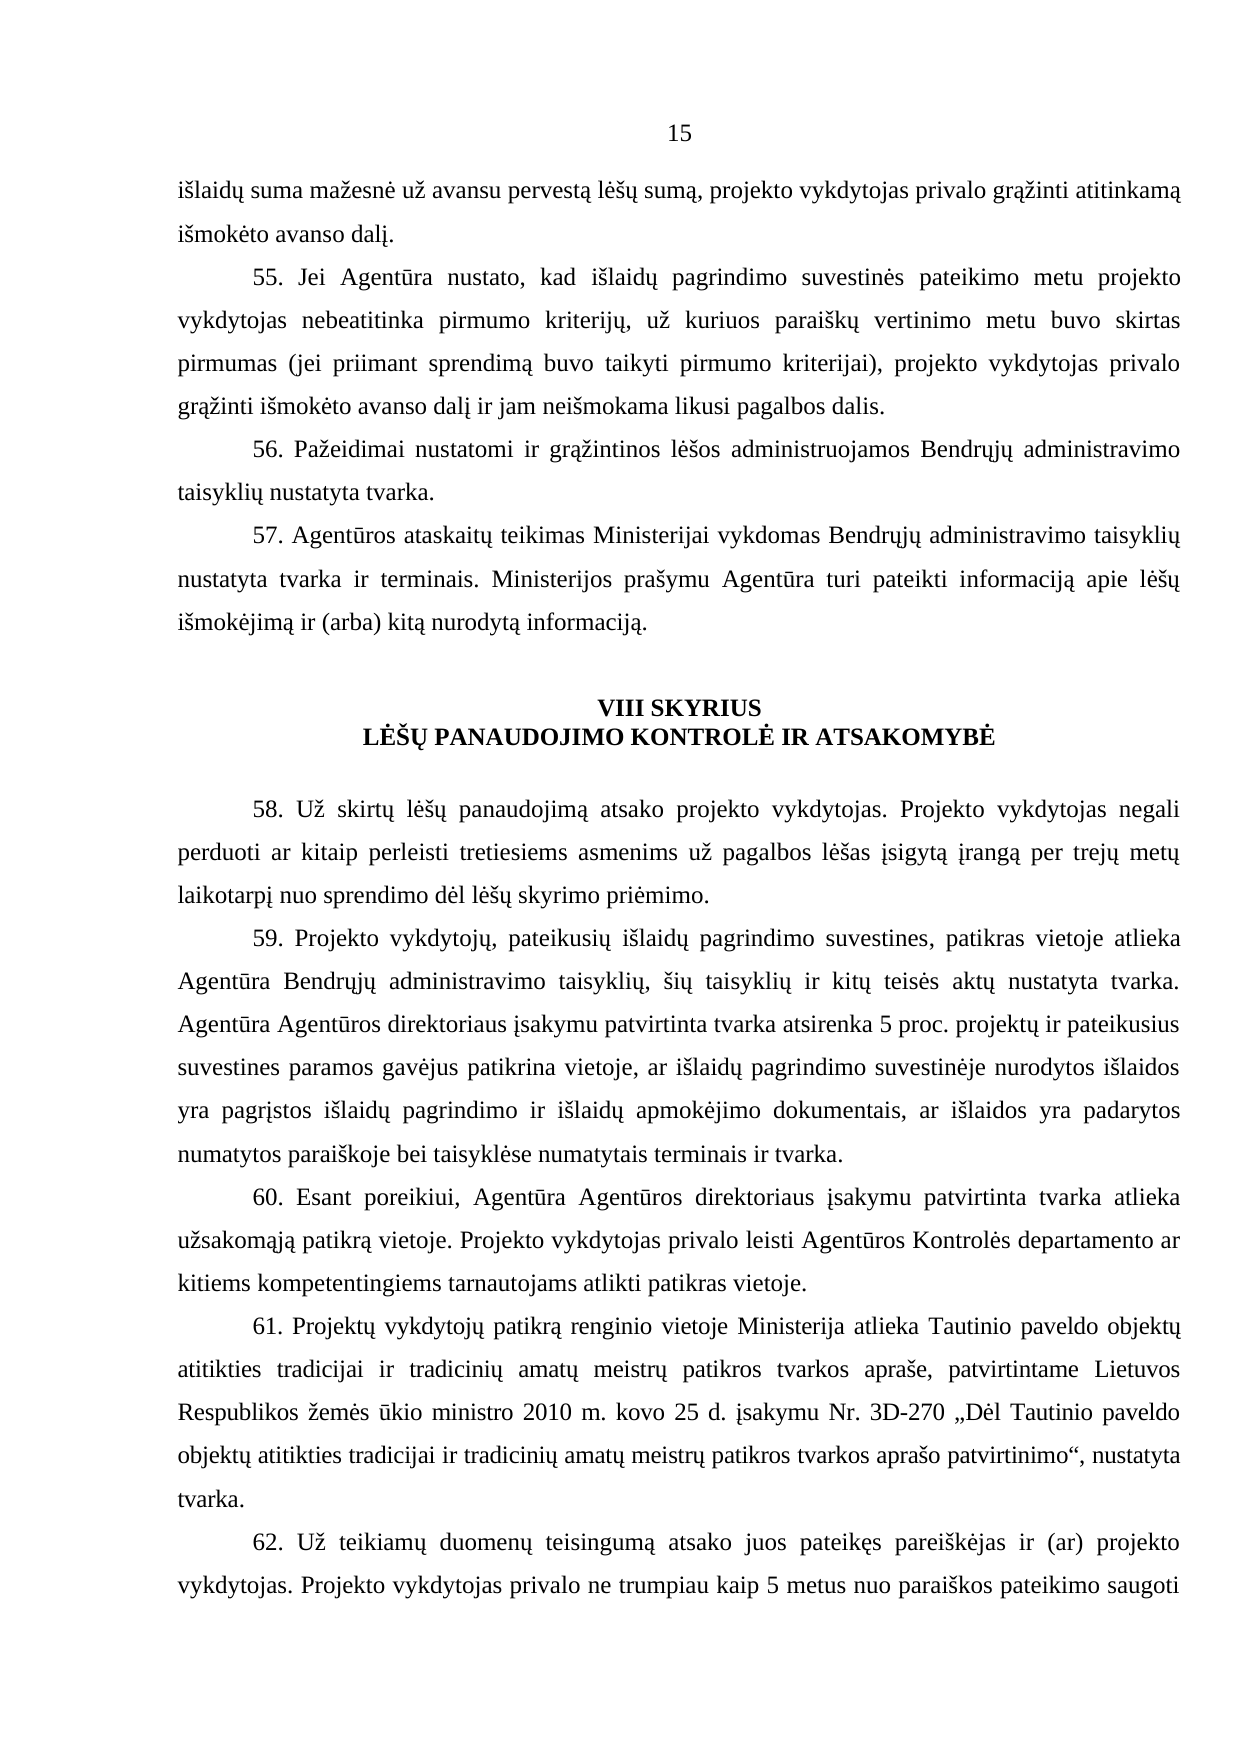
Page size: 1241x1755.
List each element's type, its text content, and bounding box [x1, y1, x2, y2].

text 60. Esant poreikiui, Agentūra Agentūros direktoriaus įsakymu patvirtinta tvarka atlieka užsakomąją patikrą vietoje. Projekto vykdytojas privalo leisti Agentūros Kontrolės departamento ar kitiems kompetentingiems tarnautojams atlikti patikras vietoje. [177, 1182, 1181, 1297]
text 58. Už skirtų lėšų panaudojimą atsako projekto vykdytojas. Projekto vykdytojas negali perduoti ar kitaip perleisti tretiesiems asmenims už pagalbos lėšas įsigytą įrangą per trejų metų laikotarpį nuo sprendimo dėl lėšų skyrimo priėmimo. [177, 794, 1181, 909]
text VIII SKYRIUS [177, 693, 1181, 722]
text 57. Agentūros ataskaitų teikimas Ministerijai vykdomas Bendrųjų administravimo taisyklių nustatyta tvarka ir terminais. Ministerijos prašymu Agentūra turi pateikti informaciją apie lėšų išmokėjimą ir (arba) kitą nurodytą informaciją. [177, 521, 1181, 636]
text išlaidų suma mažesnė už avansu pervestą lėšų sumą, projekto vykdytojas privalo grąžinti atitinkamą išmokėto avanso dalį. [177, 176, 1181, 247]
text 62. Už teikiamų duomenų teisingumą atsako juos pateikęs pareiškėjas ir (ar) projekto vykdytojas. Projekto vykdytojas privalo ne trumpiau kaip 5 metus nuo paraiškos pateikimo saugoti [177, 1527, 1181, 1599]
text 59. Projekto vykdytojų, pateikusių išlaidų pagrindimo suvestines, patikras vietoje atlieka Agentūra Bendrųjų administravimo taisyklių, šių taisyklių ir kitų teisės aktų nustatyta tvarka. Agentūra Agentūros direktoriaus įsakymu patvirtinta tvarka atsirenka 5 proc. projektų ir pateikusius suvestines paramos gavėjus patikrina vietoje, ar išlaidų pagrindimo suvestinėje nurodytos išlaidos yra pagrįstos išlaidų pagrindimo ir išlaidų apmokėjimo dokumentais, ar išlaidos yra padarytos numatytos paraiškoje bei taisyklėse numatytais terminais ir tvarka. [177, 923, 1181, 1167]
text 61. Projektų vykdytojų patikrą renginio vietoje Ministerija atlieka Tautinio paveldo objektų atitikties tradicijai ir tradicinių amatų meistrų patikros tvarkos apraše, patvirtintame Lietuvos Respublikos žemės ūkio ministro 2010 m. kovo 25 d. įsakymu Nr. 3D-270 „Dėl Tautinio paveldo objektų atitikties tradicijai ir tradicinių amatų meistrų patikros tvarkos aprašo patvirtinimo“, nustatyta tvarka. [177, 1311, 1181, 1512]
text 55. Jei Agentūra nustato, kad išlaidų pagrindimo suvestinės pateikimo metu projekto vykdytojas nebeatitinka pirmumo kriterijų, už kuriuos paraiškų vertinimo metu buvo skirtas pirmumas (jei priimant sprendimą buvo taikyti pirmumo kriterijai), projekto vykdytojas privalo grąžinti išmokėto avanso dalį ir jam neišmokama likusi pagalbos dalis. [177, 262, 1181, 420]
text 56. Pažeidimai nustatomi ir grąžintinos lėšos administruojamos Bendrųjų administravimo taisyklių nustatyta tvarka. [177, 434, 1181, 506]
text LĖŠŲ PANAUDOJIMO KONTROLĖ IR ATSAKOMYBĖ [177, 722, 1181, 751]
